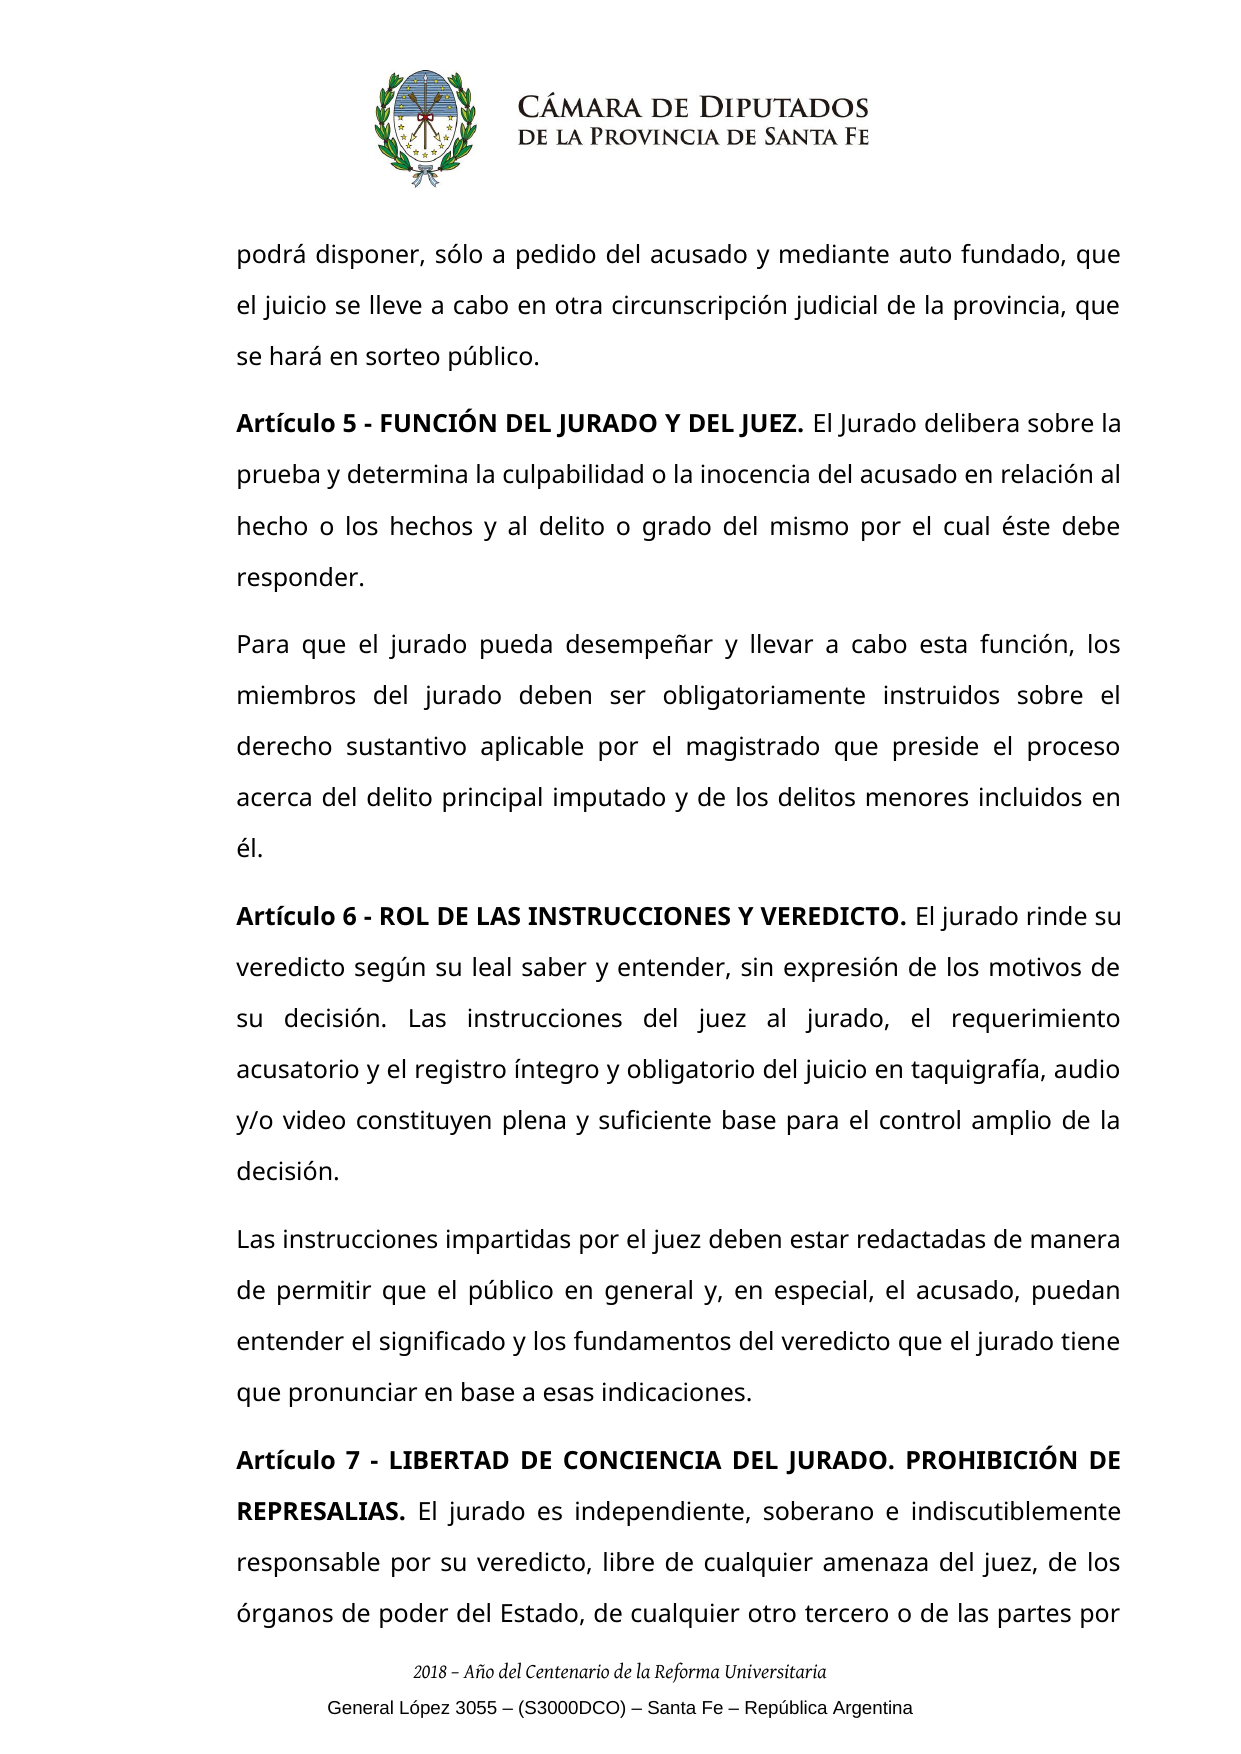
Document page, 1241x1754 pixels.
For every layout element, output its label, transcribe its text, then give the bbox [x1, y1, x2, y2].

text Artículo 6 - ROL DE LAS INSTRUCCIONES Y VEREDICTO. El jurado rinde su veredicto según su leal saber y entender, sin expresión de los motivos de su decisión. Las instrucciones del juez al jurado, el requerimiento acusatorio y el registro íntegro y obligatorio del juicio en taquigrafía, audio y/o video constituyen plena y suficiente base para el control amplio de la decisión. [236, 899, 1122, 1188]
text Artículo 7 - LIBERTAD DE CONCIENCIA DEL JURADO. PROHIBICIÓN DE REPRESALIAS. El jurado es independiente, soberano e indiscutiblemente responsable por su veredicto, libre de cualquier amenaza del juez, de los órganos de poder del Estado, de cualquier otro tercero o de las partes por [236, 1442, 1122, 1630]
picture [374, 70, 869, 192]
text Para que el jurado pueda desempeñar y llevar a cabo esta función, los miembros del jurado deben ser obligatoriamente instruidos sobre el derecho sustantivo aplicable por el magistrado que preside el proceso acerca del delito principal imputado y de los delitos menores incluidos en él. [236, 627, 1122, 865]
text podrá disponer, sólo a pedido del acusado y mediante auto fundado, que el juicio se lleve a cabo en otra circunscripción judicial de la provincia, que se hará en sorteo público. [236, 236, 1122, 372]
text Artículo 5 - FUNCIÓN DEL JURADO Y DEL JUEZ. El Jurado delibera sobre la prueba y determina la culpabilidad o la inocencia del acusado en relación al hecho o los hechos y al delito o grado del mismo por el cual éste debe responder. [236, 406, 1122, 593]
text Las instrucciones impartidas por el juez deben estar redactadas de manera de permitir que el público en general y, en especial, el acusado, puedan entender el significado y los fundamentos del veredicto que el jurado tiene que pronunciar en base a esas indicaciones. [236, 1222, 1122, 1409]
